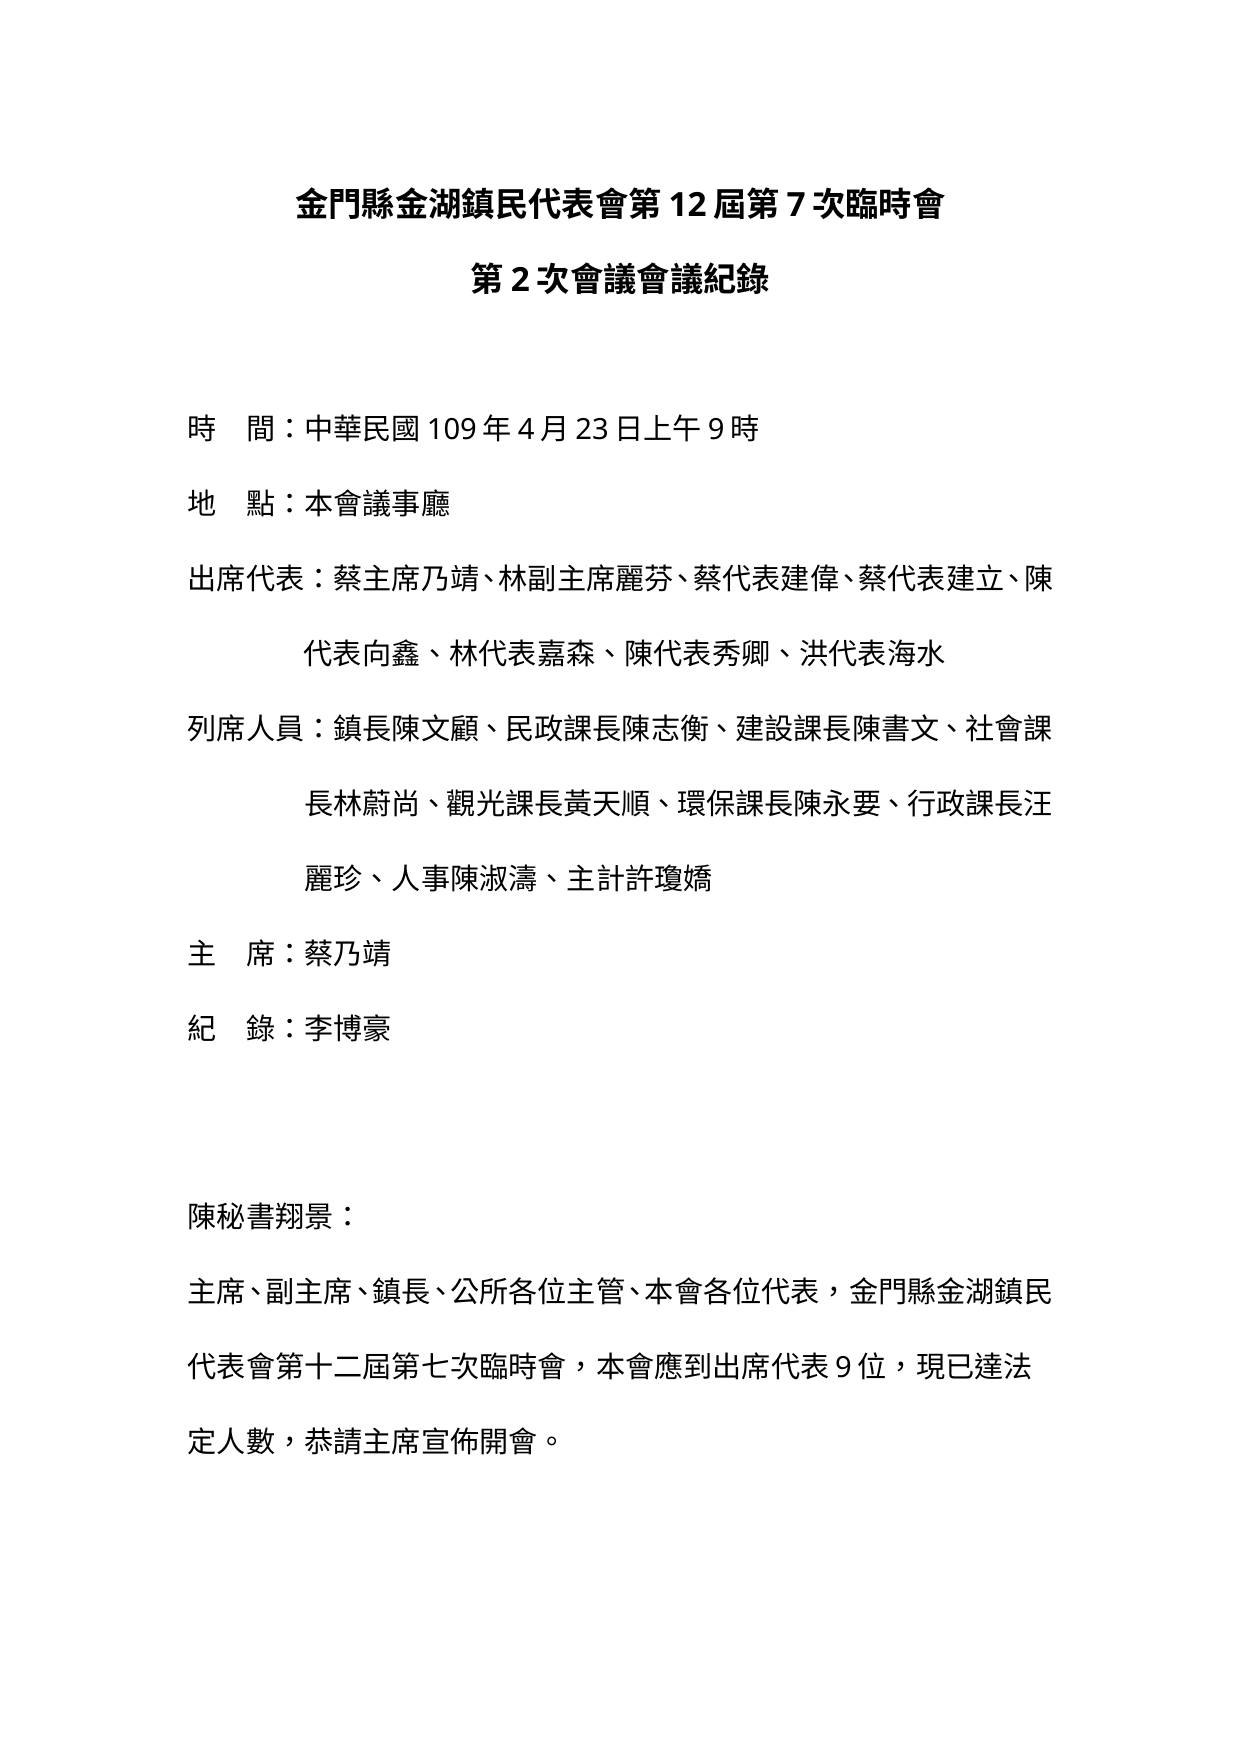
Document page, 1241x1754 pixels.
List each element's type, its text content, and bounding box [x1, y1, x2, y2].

text 紀 錄：李博豪 [187, 989, 1053, 1064]
text 第2次會議會議紀錄 [187, 239, 1053, 314]
text 出席代表：蔡主席乃靖、林副主席麗芬、蔡代表建偉、蔡代表建立、陳代表向鑫、林代表嘉森、陳代表秀卿、洪代表海水 [187, 539, 1053, 689]
text 主席、副主席、鎮長、公所各位主管、本會各位代表，金門縣金湖鎮民代表會第十二屆第七次臨時會，本會應到出席代表9位，現已達法定人數，恭請主席宣佈開會。 [187, 1252, 1053, 1477]
text 陳秘書翔景： [187, 1177, 1053, 1252]
text 金門縣金湖鎮民代表會第12屆第7次臨時會 [187, 164, 1053, 239]
text 時 間：中華民國109年4月23日上午9時 [187, 389, 1053, 464]
text 地 點：本會議事廳 [187, 464, 1053, 539]
text 主 席：蔡乃靖 [187, 914, 1053, 989]
text 列席人員：鎮長陳文顧、民政課長陳志衡、建設課長陳書文、社會課長林蔚尚、觀光課長黃天順、環保課長陳永要、行政課長汪麗珍、人事陳淑濤、主計許瓊嬌 [187, 689, 1053, 914]
